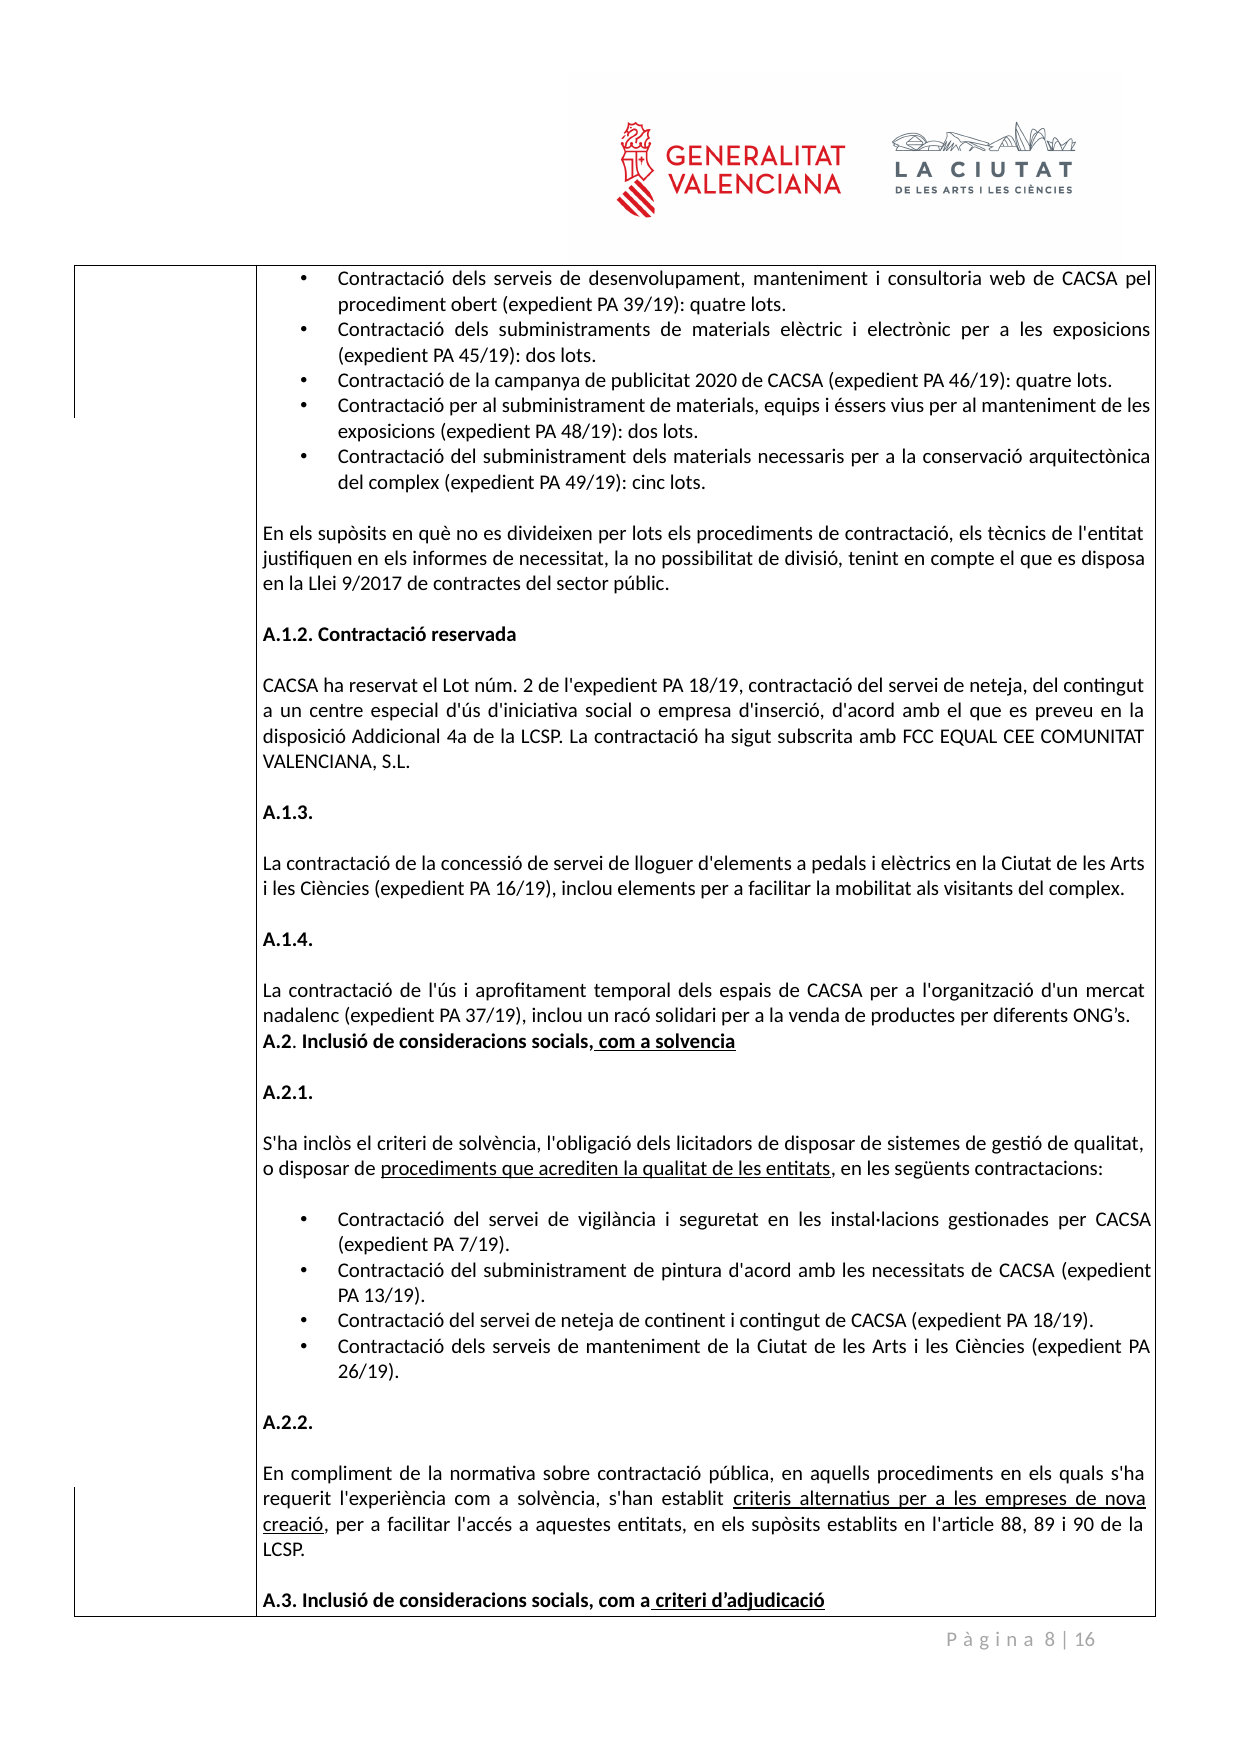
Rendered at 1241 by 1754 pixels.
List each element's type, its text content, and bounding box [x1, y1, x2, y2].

table_cell [75, 266, 256, 1616]
table_cell A.1. Inclusió de consideracions socials en l’objecte de la contractació A.1.1. Divisió per lots En compliment del que es disposa en la normativa aplicable, CACSA ha dividit en lots els següents procediments corresponents a contractacions majors licitats per CACSA (15 dels 50 procediments oberts licitats durant l'anualitat), a l'efecte de facilitar l'accés a les petites i mitjanes empreses (PIMES): Contractació del servei de traducció, interpretació consecutiva i servei de locució (expedient PA 9/19): quatre lots. Contractació del subministrament de dispositius informàtics i llicències de programari (expedient PA 10/19): quatre lots. Contractació dels serveis d'impressió i subministrament de publicacions de CACSA (expedient PA 14/19): tres lots. Contractació del subministrament de recanvis audiovisuals (expedient PA 15/19): dos lots. Contractació del subministrament i instal·lació d'equipament audiovisual (expedient PA 17/19): cinc lots. Contractació del servei de neteja de continent i contingut de CACSA (expedient PA 18/19): dos lots. Contractació de l'actualització dels sistemes de projecció Full Dome i multiprojecció de l'Hemisferic (expedient PA 23/19): dos lots. Contractació del manteniment de les llicències programari dels servidors de CACSA (expedient PA 32/19): sis lots. Contractació del subministrament d'elements de programari i maquinari per a l'ampliació dels servidors de l'àrea de sistemes de la informació (expedient PA 33/19): quatre lots. Contractació dels serveis de manteniment i consultoria de programari per als servidors de CACSA (expedient PA 35/19): quatre lots. Contractació dels serveis de desenvolupament, manteniment i consultoria web de CACSA pel procediment obert (expedient PA 39/19): quatre lots. Contractació dels subministraments de materials elèctric i electrònic per a les exposicions (expedient PA 45/19): dos lots. Contractació de la campanya de publicitat 2020 de CACSA (expedient PA 46/19): quatre lots. Contractació per al subministrament de materials, equips i éssers vius per al manteniment de les exposicions (expedient PA 48/19): dos lots. Contractació del subministrament dels materials necessaris per a la conservació arquitectònica del complex (expedient PA 49/19): cinc lots. En els supòsits en què no es divideixen per lots els procediments de contractació, els tècnics de l'entitat justifiquen en els informes de necessitat, la no possibilitat de divisió, tenint en compte el que es disposa en la Llei 9/2017 de contractes del sector públic. A.1.2. Contractació reservada CACSA ha reservat el Lot núm. 2 de l'expedient PA 18/19, contractació del servei de neteja, del contingut a un centre especial d'ús d'iniciativa social o empresa d'inserció, d'acord amb el que es preveu en la disposició Addicional 4a de la LCSP. La contractació ha sigut subscrita amb FCC EQUAL CEE COMUNITAT VALENCIANA, S.L. A.1.3. La contractació de la concessió de servei de lloguer d'elements a pedals i elèctrics en la Ciutat de les Arts i les Ciències (expedient PA 16/19), inclou elements per a facilitar la mobilitat als visitants del complex. A.1.4. La contractació de l'ús i aprofitament temporal dels espais de CACSA per a l'organització d'un mercat nadalenc (expedient PA 37/19), inclou un racó solidari per a la venda de productes per diferents ONG’s. A.2. Inclusió de consideracions socials, com a solvencia A.2.1. S'ha inclòs el criteri de solvència, l'obligació dels licitadors de disposar de sistemes de gestió de qualitat, o disposar de procediments que acrediten la qualitat de les entitats, en les següents contractacions: Contractació del servei de vigilància i seguretat en les instal·lacions gestionades per CACSA (expedient PA 7/19). Contractació del subministrament de pintura d'acord amb les necessitats de CACSA (expedient PA 13/19). Contractació del servei de neteja de continent i contingut de CACSA (expedient PA 18/19). Contractació dels serveis de manteniment de la Ciutat de les Arts i les Ciències (expedient PA 26/19). A.2.2. En compliment de la normativa sobre contractació pública, en aquells procediments en els quals s'ha requerit l'experiència com a solvència, s'han establit criteris alternatius per a les empreses de nova creació, per a facilitar l'accés a aquestes entitats, en els supòsits establits en l'article 88, 89 i 90 de la LCSP. A.3. Inclusió de consideracions socials, com a criteri d’adjudicació A.3.1. Valoració de la formació. S’ha inclòs el criteri de valoració en els procediments següents: Contractació del servei de prevenció alié (expedient PA 1/19): es valora la inclusió d'una major formació per al personal de CACSA en cursos relacionats amb l'activitat de prevenció de riscos laborals. Contractació del servei de la migració del programari de SAP a Hana i EHP8 (expedient PA 3/19): es valora l'increment d'hores de formació al personal de CACSA mínima requerida en el PPT. Contractació del servei de vigilància i seguretat en les instal·lacions gestionades per CACSA (expedient PA 7/19): es valora la formació complementària al personal de seguretat. Contractació del subministrament de dispositius informàtics i llicències de programari (expedient PA 10/19): es valora la millora de visualització dels equips, per a evitar el cansament visual. Contractació dels serveis d'enginyeria per a la instal·lació de la Climatització del Museu (expedient PA 24/19): es valora la formació del personal adscrit. Contractació dels serveis de manteniment de la Ciutat de les Arts i les Ciències (expedient PA 26/19): es valora la inclusió de la formació als treballadors de l'adjudicatari. Contractació dels serveis d'infermeria per a l'assistència sanitària i d'urgències en la Ciutat de les Arts i les Ciències (expedient PA 31/19): es valora la formació del personal adscrit. A.3.2. Valoració de l'estabilitat en l'ocupació del personal adscrit a l'execució: Contractació del servei d'arquitectura/enginyeria per a la redacció del projecte d'execució i posterior direcció d'obra/direcció d'execució per a rehabilitació d'elements d'obra civil dels aquaris de l'Oceanogràfic (expedient PA 19/19). Contractació dels serveis d'enginyeria per a la instal·lació de la Climatització del Museu (expedient PA 24/19). A.3.3. En cas d'empat s'estableixen les previsions de la normativa. A.4. Inclusió de la condició especial d’execució A.4.1. S'ha inclòs l'obligació del contractista de complir les obligacions relatives al compliment dels convenis col·lectius d'aplicació, en els contractes de serveis. En el supòsit que una empresa presenta una oferta incórrega en una presumpció de baixa temerària, la Mesa de Contractació comprova el compliment dels convenis en la justificació dels costos aportat en cada cas, excloent-se les ofertes en cas d'incompliment, d'acord amb el que es preveu en l'article 149.4 de la LCSP. Així mateix, en la determinació del preu de licitació es tenen en compte els costos salarials. A.4.2. Amb independència del compliment de l'obligació de disposar d'un pla d'Igualtat en les entitats amb determinat nombre de treballadors, d'acord amb la normativa aplicable, s'ha inclòs l'obligació de l'aplicació d'un Pla d'Igualtat per a la Plantilla, en els casos en què no siga obligatori i/o la inclusió de l'obligació “la/les empresa/es contratista/es o subcontractista/es garantirà la igualtat entre dones i homes en el tracte, en l'accés a l'ocupació, classificació professional, promoció, permanència, formació, extinció, retribucions, qualitat i estabilitat laboral, duració i ordenació de la jornada laboral. Així mateix, durant l'execució del contracte la/les empresa/es contractista/es o subcontractista/es mantindrà mesures que afavorisquen la conciliació de la vida personal, familiar, i laboral de les persones adscrites a l'execució. Aquestes consideracions s'inclouen en les següents contractacions: Contractació del servei de prevenció de CACSA (expedient PA 1/19). Contractació de l'actualització i manteniment del sistema de correu electrònic de CACSA (expedient PA 2/19). Contractació del servei de vigilància i seguretat en les instal·lacions gestionades per CACSA (expedient PA 7/19). Contractació del servei de traducció, interpretació consecutiva i servei de locució (expedient PA 9/19). Contractació dels serveis de l'estudi de notorietat de Ciutat de les Arts i les Ciències (expedient PA 12/19). Contractació del subministrament de pintura d'acord amb les necessitats de CACSA (expedient PA 13/19). Contractació dels serveis d'impressió i subministrament de publicacions de CACSA (expedient PA 14/19). Contractació del servei de neteja de continent i contingut de CACSA (expedient PA 18/19). Contractació dels serveis de manteniment de la Ciutat de les Arts i les Ciències (expedient PA 26/19). Contractació dels serveis d'infermeria per a l'assistència sanitària i d'urgències en la Ciutat de les Arts i les Ciències (expedient PA 31/19). Contractació de l'ús i aprofitament temporal dels espais de la Ciutat de les Arts i les Ciències per a la instal·lació d'una pista de gel en les campanyes de Nadal (expedient PA 38/19). Contractació dels serveis de desenvolupament, manteniment i consultoria web de CACSA pel procediment obert (expedient PA 39/19). Contractació del servei de planetarista per al desenvolupament de les sessions de les nocturnes de CACSA (expedient PA 41/19). Contractació del subministrament de gasos a CACSA d'acord amb les seues necessitats (expedient PA 43/19). Contractació dels serveis d'impressió i subministrament de tiquets en suport paper tèrmic per a CACSA (expedient PA 44/19). Contractació dels subministraments de materials elèctric i electrònic per a les exposicions (expedient PA 45/19). Contractació de la campanya de publicitat 2020 de CACSA (expedient PA 46/19). Contractació per al transport de fons de CACSA (expedient PA 47/19). Contractació per al subministrament de materials, equips i éssers vius per al manteniment de les exposicions (expedient PA 48/19). Contractació del subministrament dels materials necessaris per a la conservació arquitectònica del complex (expedient PA 49/19). Contractació dels serveis d'adequació del sistema de gestió tècnica de l'Umbracle (expedient NSP 4/19). A.4.3. S'han inclòs les següents obligacions de formació al personal adscrit a l'execució de les contractacions, en els següents supòsits: Contractació de l'actualització i manteniment del sistema de correu electrònic de CACSA (expedient PA 2/19): obligació de realitzar una formació mínima als seus treballadors de 25 hores durant el termini d'execució del contracte. Contractació del servei de la migració del programari de SAP a Hana i EHP8 (expedient PA 3/19): obligació de formar al personal destinat a la formació del personal de CACSA i assistència tècnica ha rebut al menys un curs de formació durant l'execució del contracte. Contractació dels serveis d'auditoria de les instal·lacions de cablejat estructurat de l'Oceanogràfic i redacció de projecte (expedient PA 8/19): s'estableix l'obligació de realitzar una formació mínima a les seues àrees de coneixement relacionades amb l'objecte de contractació, al personal destinat a l'execució del contracte. Contractació del servei de traducció, interpretació consecutiva i servei de locució (expedient PA 9/19): obligació de formar al personal adscrit a l'execució del contracte. Contractació del servei de neteja de continent i contingut de CACSA (expedient PA 18/19): obligació de realitzar formació específica del lloc de treball que exerceix a l'equip de treball adscrit a l'execució del contracte d'un mínim 5 hores/persona anual (per exemple, formació en utilització de productes de neteja). Contractació de l'actualització dels sistemes de projecció Full Dome i multiprojecció de l'Hemisfèric (expedient PA 23/19_Lot 1): obligació del contractista que el personal destinat al manteniment de la instal·lació, haja rebut, almenys una formació anual en el manteniment d'equips objecte de la present contractació. Contractació dels serveis d'infermeria per a l'assistència sanitària i d'urgències en la Ciutat de les Arts i les Ciències (expedient PA 31/19): obligació de formació al personal destinat a proporcionar assistència tècnica a CACSA d'almenys un curs de formació dels serveis objecte de la present contractació durant l'execució del contracte. En cap cas s'acceptarà com a formació l'exigida legalment, en aplicació de la normativa de prevenció de riscos laborals. Contractació del subministrament, instal·lació i manteniment del sistema de projecció Full Dome de l'Hemisfèric (expedient PA 34/19): obligació de formació al personal destinat al manteniment de la instal·lació. Contractació del subministrament, instal·lació i manteniment del sistema de projecció Full Dome de l'Hemisfèric (expedient PA 50/19): obligació de formació anual, al personal destinat a l'execució. A.4.4. Obligació contractació a persones en situació i/o risc d'exclusió del mercat laboral, en els següents supòsits: Contractació dels serveis de gestió i desenvolupament de tallers i activitats de l'esdeveniment denominat el Dia del Soci de CACSA (expedient PA 6/19): s'estableix l'obligació en el cas que siguen necessàries noves contractacions que es produïsquen durant l'execució del contracte de personal destinat al desenvolupament de l'esdeveniment, aquestes hauran de ser persones en situació i/o risc d'exclusió del mercat laboral i especialment, de menors de 25 anys. Contractació de la concessió de servei de lloguer d'elements a pedals i elèctrics en la Ciutat de les Arts i les Ciències (expedient PA 16/19): obligació de contractar en cas que és necessari per a l'execució de la contractació, s'haurà d'acudir a la contractació de persones en atur, en particular el juvenil, el que afecta les dones, i el de llarga duració. Contractació dels serveis de manteniment de la Ciutat de les Arts i les Ciències (expedient PA 26/19): obligació de l'adjudicatari que les baixes, substitucions i noves contractacions de personal adscrit a l'execució del contracte, es realitzen mitjançant la contractació de persones amb dificultats particulars d'inserció en el mercat laboral, sempre que les esmentades persones tinguen la capacitat professional requerida en el PPT per a fer les tasques, objecte del contracte, fins a arribar a un 5% sobre el total de la plantilla que execute el contracte. A.4.5. Accessibilitat Contractació adaptació de l'exposició Talking Brain (NSPRDC 2/2019): s'estableix l'obligació que la instal·lació de mòduls expositius aptes per a públic amb dificultats d'accessibilitat i que normalment no podrien poder gaudir d'aquesta mena de continguts. [257, 266, 1155, 1616]
